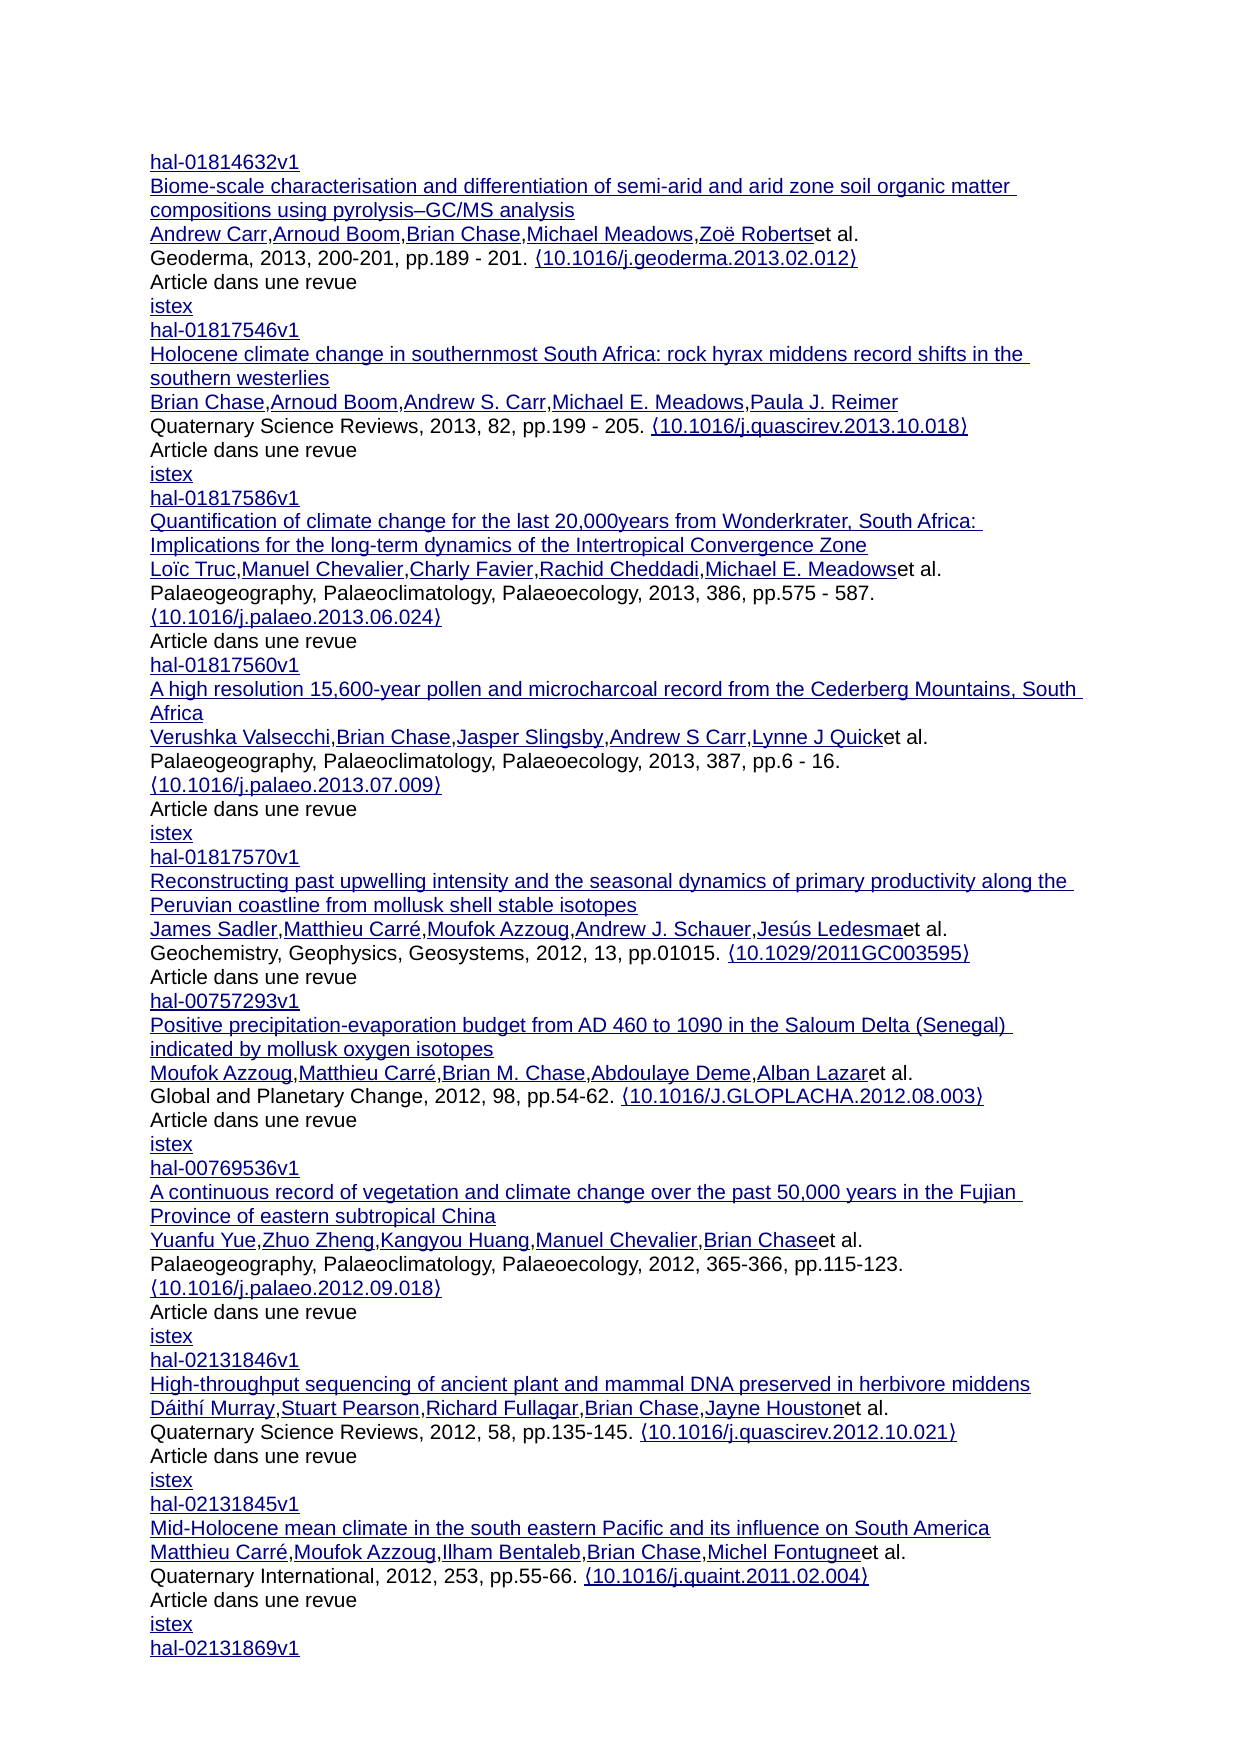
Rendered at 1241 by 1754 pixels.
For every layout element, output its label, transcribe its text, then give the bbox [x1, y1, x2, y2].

table_cell High-throughput sequencing of ancient plant and mammal DNA preserved in herbivore middens Dáithí Murray,Stuart Pearson,Richard Fullagar,Brian Chase,Jayne Houstonet al. Quaternary Science Reviews, 2012, 58, pp.135-145. ⟨10.1016/j.quascirev.2012.10.021⟩ Article dans une revue istex hal-02131845v1 [150, 1372, 1090, 1516]
table_cell A continuous record of vegetation and climate change over the past 50,000 years in the Fujian Province of eastern subtropical China Yuanfu Yue,Zhuo Zheng,Kangyou Huang,Manuel Chevalier,Brian Chaseet al. Palaeogeography, Palaeoclimatology, Palaeoecology, 2012, 365-366, pp.115-123. ⟨10.1016/j.palaeo.2012.09.018⟩ Article dans une revue istex hal-02131846v1 [150, 1180, 1090, 1372]
table_cell hal-01814632v1 [150, 150, 1090, 174]
table_cell Reconstructing past upwelling intensity and the seasonal dynamics of primary productivity along the Peruvian coastline from mollusk shell stable isotopes James Sadler,Matthieu Carré,Moufok Azzoug,Andrew J. Schauer,Jesús Ledesmaet al. Geochemistry, Geophysics, Geosystems, 2012, 13, pp.01015. ⟨10.1029/2011GC003595⟩ Article dans une revue hal-00757293v1 [150, 869, 1090, 1012]
table_cell Biome-scale characterisation and differentiation of semi-arid and arid zone soil organic matter compositions using pyrolysis–GC/MS analysis Andrew Carr,Arnoud Boom,Brian Chase,Michael Meadows,Zoë Robertset al. Geoderma, 2013, 200-201, pp.189 - 201. ⟨10.1016/j.geoderma.2013.02.012⟩ Article dans une revue istex hal-01817546v1 [150, 174, 1090, 342]
table_cell Positive precipitation-evaporation budget from AD 460 to 1090 in the Saloum Delta (Senegal) indicated by mollusk oxygen isotopes Moufok Azzoug,Matthieu Carré,Brian M. Chase,Abdoulaye Deme,Alban Lazaret al. Global and Planetary Change, 2012, 98, pp.54-62. ⟨10.1016/J.GLOPLACHA.2012.08.003⟩ Article dans une revue istex hal-00769536v1 [150, 1013, 1090, 1180]
table_cell Quantification of climate change for the last 20,000years from Wonderkrater, South Africa: Implications for the long-term dynamics of the Intertropical Convergence Zone Loïc Truc,Manuel Chevalier,Charly Favier,Rachid Cheddadi,Michael E. Meadowset al. Palaeogeography, Palaeoclimatology, Palaeoecology, 2013, 386, pp.575 - 587. ⟨10.1016/j.palaeo.2013.06.024⟩ Article dans une revue hal-01817560v1 [150, 509, 1090, 677]
table_cell A high resolution 15,600-year pollen and microcharcoal record from the Cederberg Mountains, South Africa Verushka Valsecchi,Brian Chase,Jasper Slingsby,Andrew S Carr,Lynne J Quicket al. Palaeogeography, Palaeoclimatology, Palaeoecology, 2013, 387, pp.6 - 16. ⟨10.1016/j.palaeo.2013.07.009⟩ Article dans une revue istex hal-01817570v1 [150, 677, 1090, 869]
table_cell Holocene climate change in southernmost South Africa: rock hyrax middens record shifts in the southern westerlies Brian Chase,Arnoud Boom,Andrew S. Carr,Michael E. Meadows,Paula J. Reimer Quaternary Science Reviews, 2013, 82, pp.199 - 205. ⟨10.1016/j.quascirev.2013.10.018⟩ Article dans une revue istex hal-01817586v1 [150, 342, 1090, 509]
table_cell Mid-Holocene mean climate in the south eastern Pacific and its influence on South America Matthieu Carré,Moufok Azzoug,Ilham Bentaleb,Brian Chase,Michel Fontugneet al. Quaternary International, 2012, 253, pp.55-66. ⟨10.1016/j.quaint.2011.02.004⟩ Article dans une revue istex hal-02131869v1 [150, 1516, 1090, 1659]
